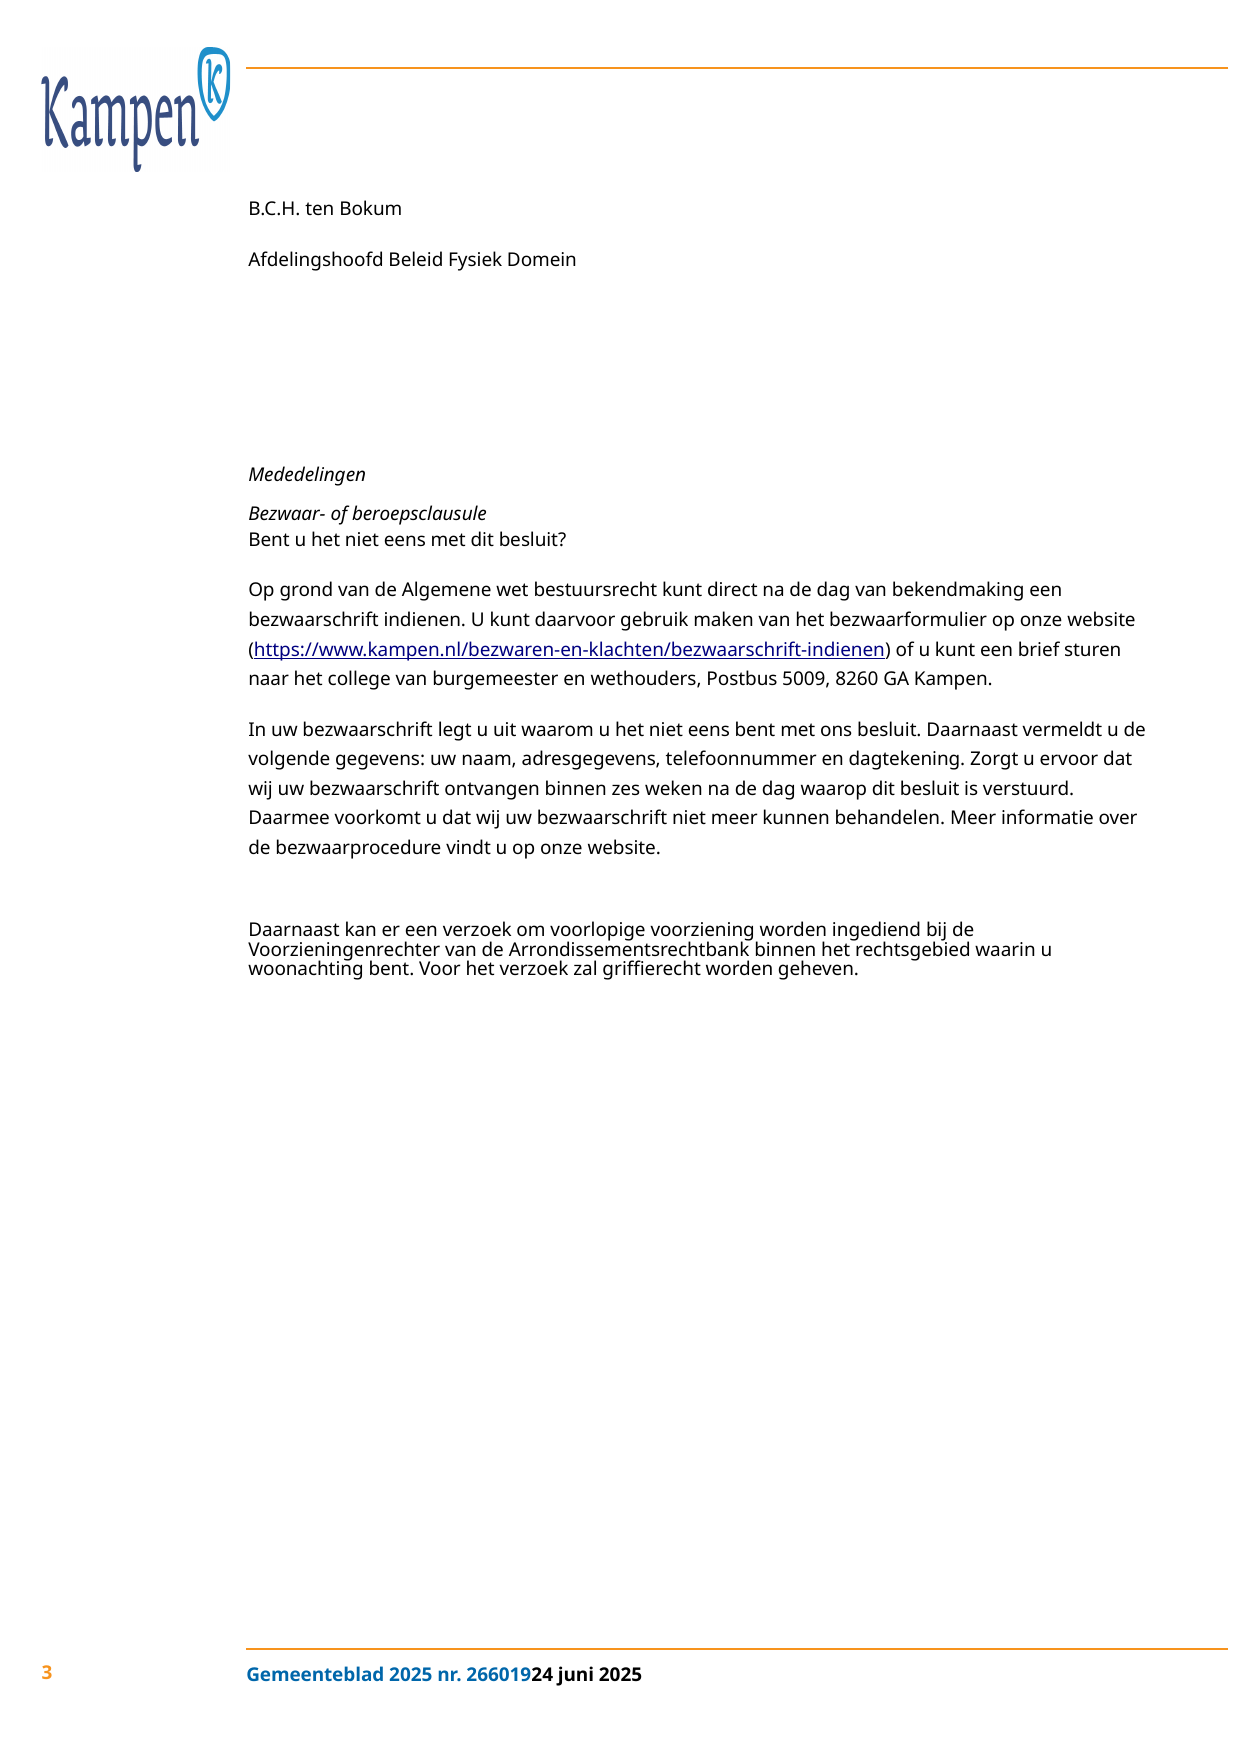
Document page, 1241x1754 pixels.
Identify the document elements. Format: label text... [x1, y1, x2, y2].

text In uw bezwaarschrift legt u uit waarom u het niet eens bent met ons besluit. Daarnaast vermeldt u de volgende gegevens: uw naam, adresgegevens, telefoonnummer en dagtekening. Zorgt u ervoor dat wij uw bezwaarschrift ontvangen binnen zes weken na de dag waarop dit besluit is verstuurd. Daarmee voorkomt u dat wij uw bezwaarschrift niet meer kunnen behandelen. Meer informatie over de bezwaarprocedure vindt u op onze website. [248, 716, 1152, 860]
text Mededelingen [248, 461, 1152, 487]
text Bent u het niet eens met dit besluit? [248, 526, 1152, 552]
picture [41, 47, 231, 172]
text B.C.H. ten Bokum [248, 196, 1152, 221]
text Daarnaast kan er een verzoek om voorlopige voorziening worden ingediend bij de Voorzieningenrechter van de Arrondissementsrechtbank binnen het rechtsgebied waarin u woonachting bent. Voor het verzoek zal griffierecht worden geheven. [248, 921, 1152, 979]
text Afdelingshoofd Beleid Fysiek Domein [248, 246, 1152, 272]
text Bezwaar- of beroepsclausule [248, 501, 1152, 526]
text Op grond van de Algemene wet bestuursrecht kunt direct na de dag van bekendmaking een bezwaarschrift indienen. U kunt daarvoor gebruik maken van het bezwaarformulier op onze website (https://www.kampen.nl/bezwaren-en-klachten/bezwaarschrift-indienen) of u kunt een brief sturen naar het college van burgemeester en wethouders, Postbus 5009, 8260 GA Kampen. [248, 577, 1152, 691]
